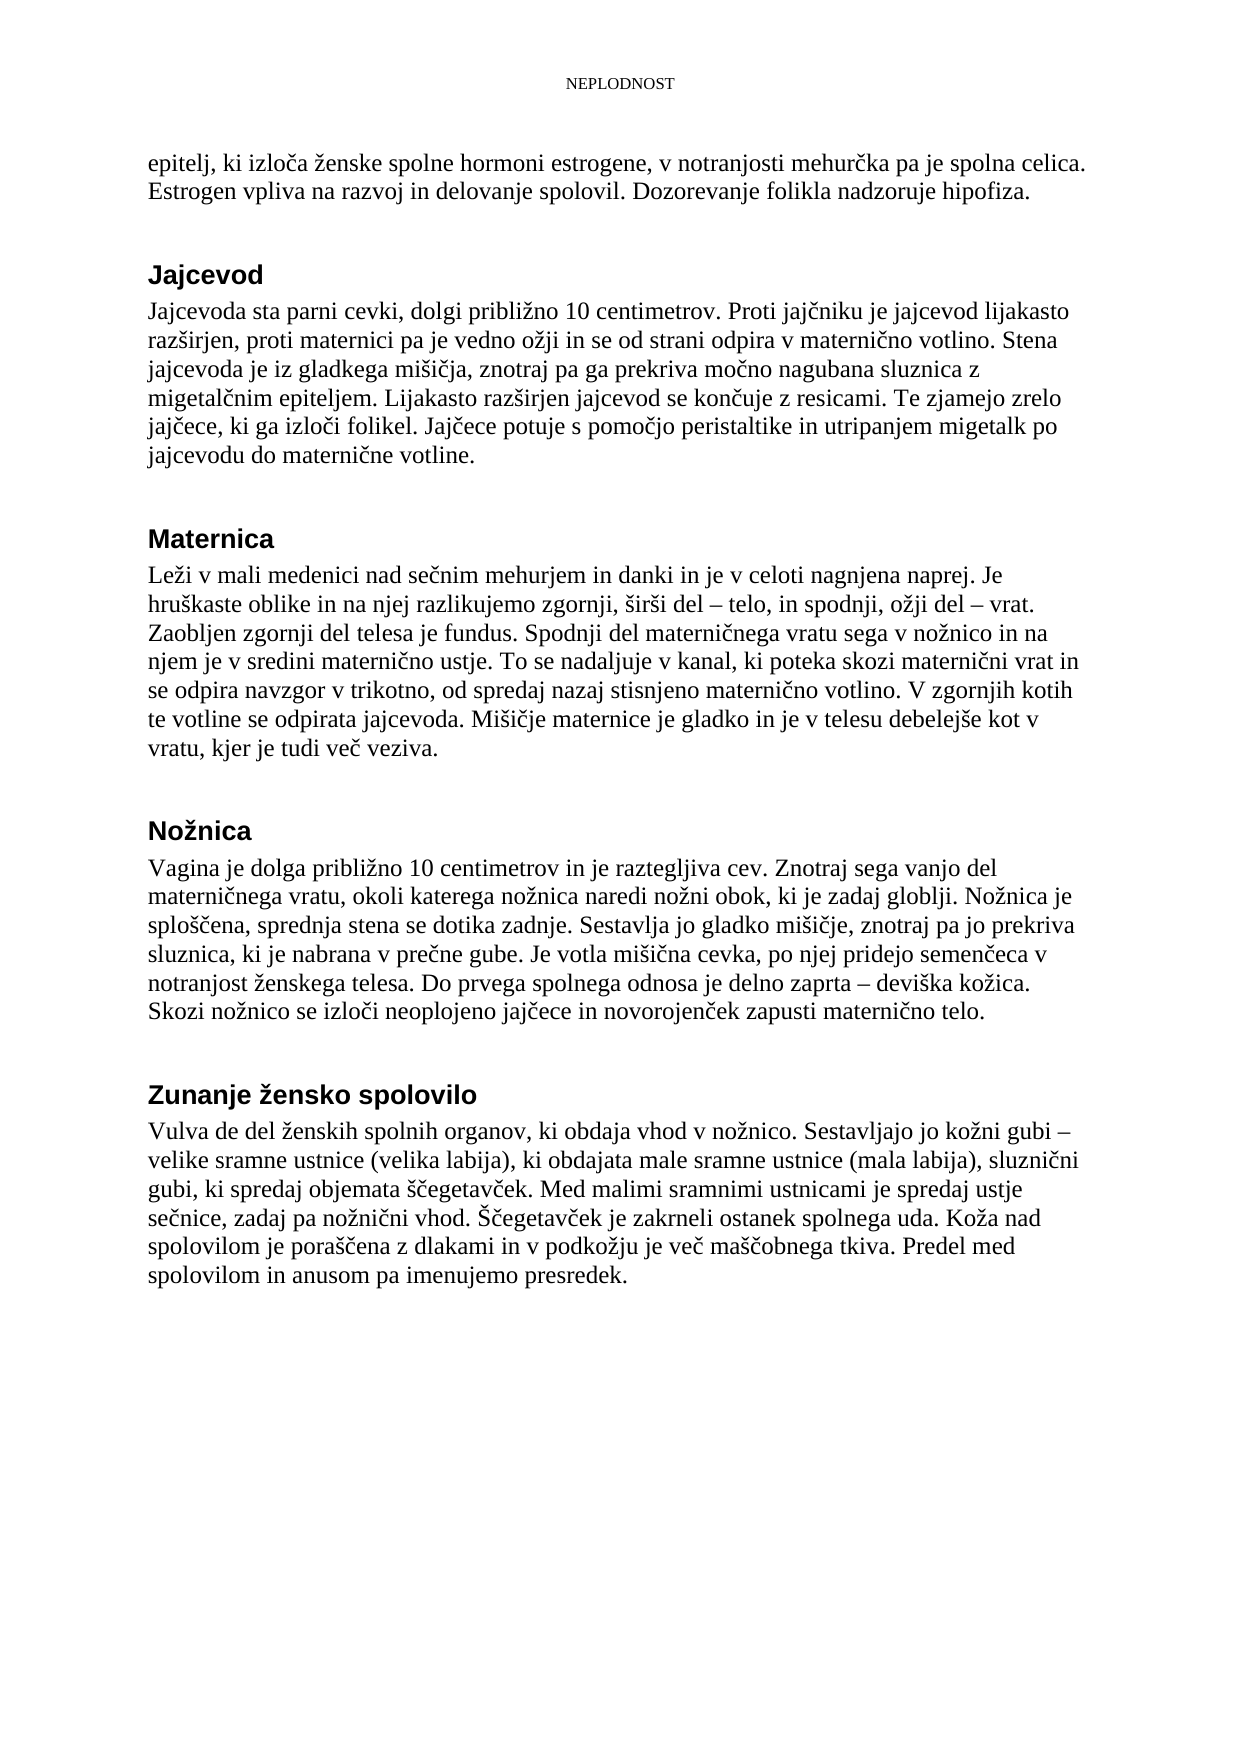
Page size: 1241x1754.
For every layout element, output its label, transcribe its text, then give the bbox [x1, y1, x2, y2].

subtitle Nožnica [148, 815, 1092, 846]
subtitle Jajcevod [148, 259, 1092, 290]
text epitelj, ki izloča ženske spolne hormoni estrogene, v notranjosti mehurčka pa je spolna celica. Estrogen vpliva na razvoj in delovanje spolovil. Dozorevanje folikla nadzoruje hipofiza. [148, 148, 1092, 205]
text Vagina je dolga približno 10 centimetrov in je raztegljiva cev. Znotraj sega vanjo del materničnega vratu, okoli katerega nožnica naredi nožni obok, ki je zadaj globlji. Nožnica je sploščena, sprednja stena se dotika zadnje. Sestavlja jo gladko mišičje, znotraj pa jo prekriva sluznica, ki je nabrana v prečne gube. Je votla mišična cevka, po njej pridejo semenčeca v notranjost ženskega telesa. Do prvega spolnega odnosa je delno zaprta – deviška kožica. Skozi nožnico se izloči neoplojeno jajčece in novorojenček zapusti maternično telo. [148, 853, 1092, 1025]
text Jajcevoda sta parni cevki, dolgi približno 10 centimetrov. Proti jajčniku je jajcevod lijakasto razširjen, proti maternici pa je vedno ožji in se od strani odpira v maternično votlino. Stena jajcevoda je iz gladkega mišičja, znotraj pa ga prekriva močno nagubana sluznica z migetalčnim epiteljem. Lijakasto razširjen jajcevod se končuje z resicami. Te zjamejo zrelo jajčece, ki ga izloči folikel. Jajčece potuje s pomočjo peristaltike in utripanjem migetalk po jajcevodu do maternične votline. [148, 296, 1092, 469]
text Leži v mali medenici nad sečnim mehurjem in danki in je v celoti nagnjena naprej. Je hruškaste oblike in na njej razlikujemo zgornji, širši del – telo, in spodnji, ožji del – vrat. Zaobljen zgornji del telesa je fundus. Spodnji del materničnega vratu sega v nožnico in na njem je v sredini maternično ustje. To se nadaljuje v kanal, ki poteka skozi maternični vrat in se odpira navzgor v trikotno, od spredaj nazaj stisnjeno maternično votlino. V zgornjih kotih te votline se odpirata jajcevoda. Mišičje maternice je gladko in je v telesu debelejše kot v vratu, kjer je tudi več veziva. [148, 560, 1092, 761]
subtitle Zunanje žensko spolovilo [148, 1079, 1092, 1110]
subtitle Maternica [148, 523, 1092, 554]
text Vulva de del ženskih spolnih organov, ki obdaja vhod v nožnico. Sestavljajo jo kožni gubi – velike sramne ustnice (velika labija), ki obdajata male sramne ustnice (mala labija), sluznični gubi, ki spredaj objemata ščegetavček. Med malimi sramnimi ustnicami je spredaj ustje sečnice, zadaj pa nožnični vhod. Ščegetavček je zakrneli ostanek spolnega uda. Koža nad spolovilom je poraščena z dlakami in v podkožju je več maščobnega tkiva. Predel med spolovilom in anusom pa imenujemo presredek. [148, 1116, 1092, 1289]
